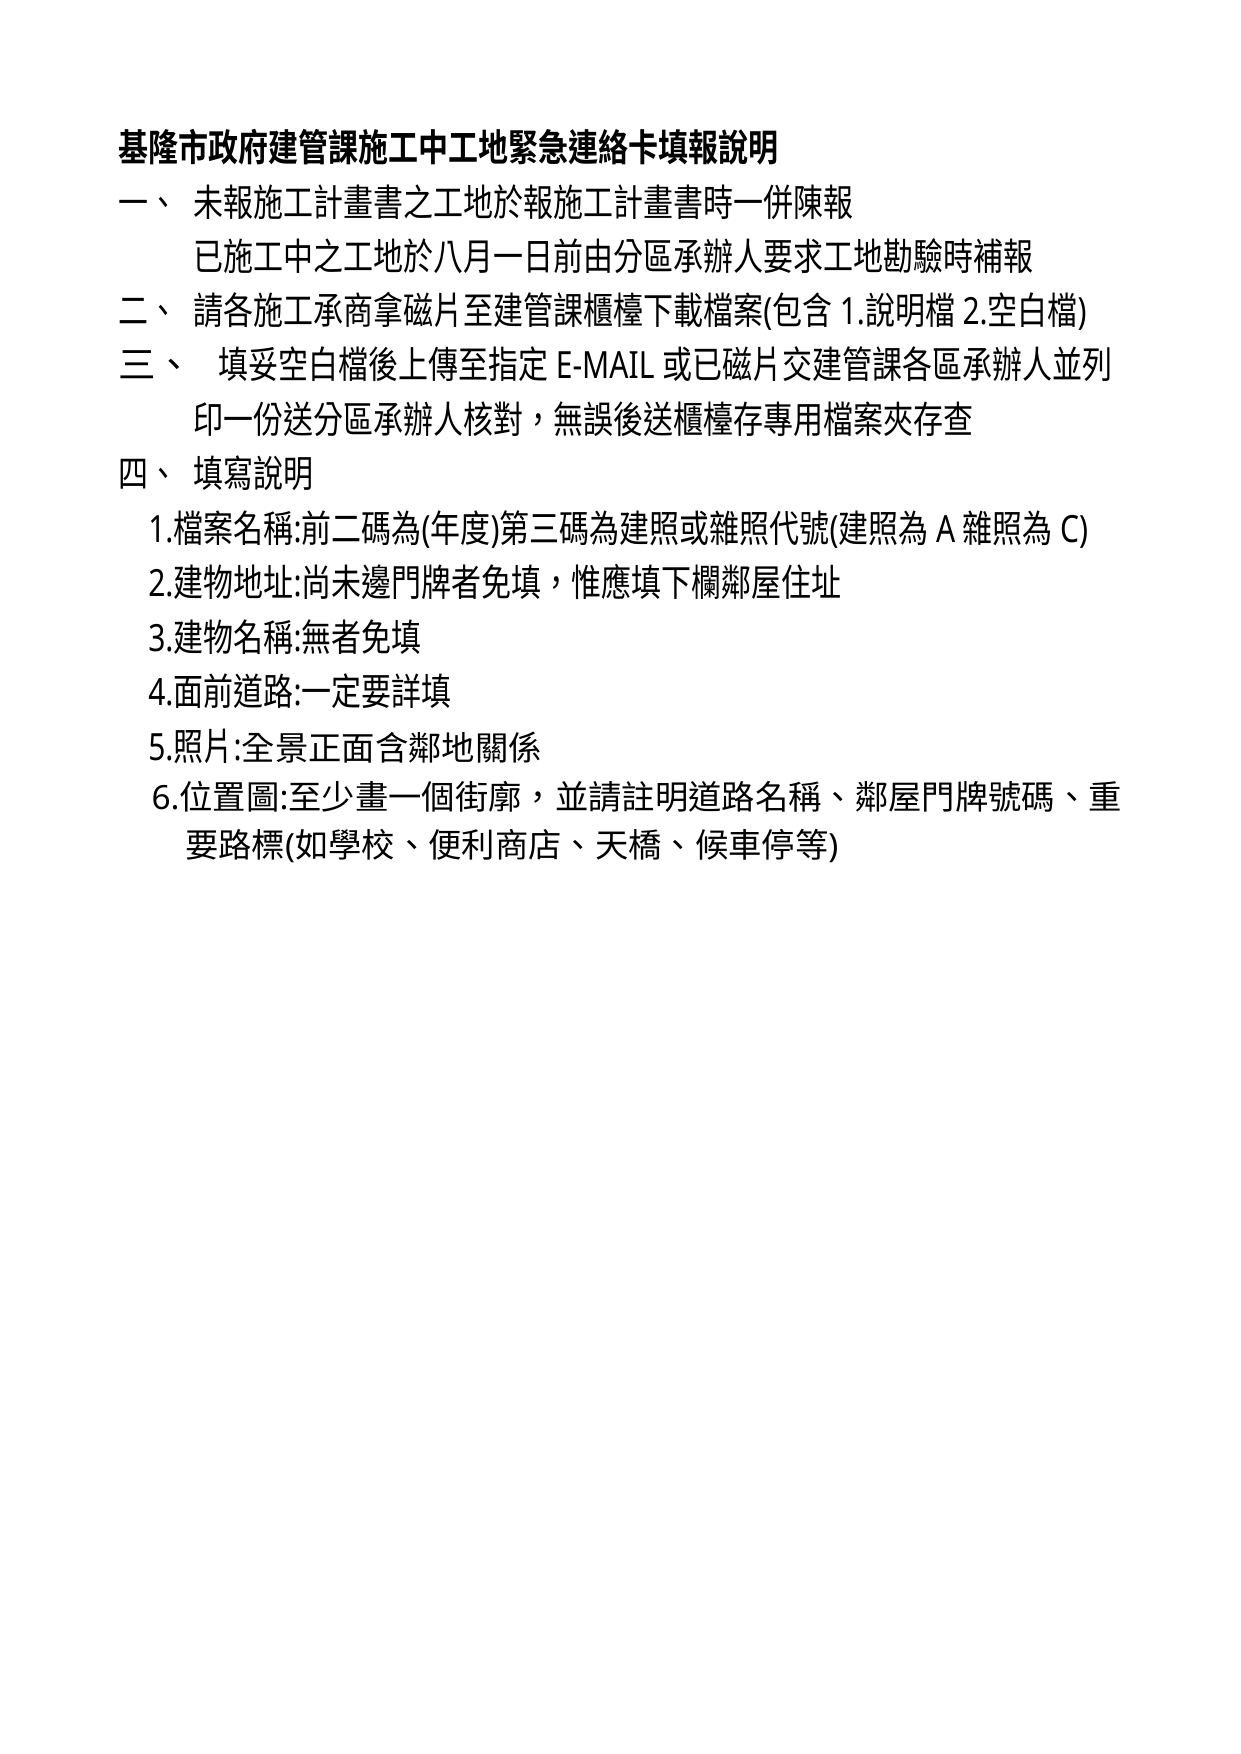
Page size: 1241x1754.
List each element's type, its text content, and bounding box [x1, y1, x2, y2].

list 填妥空白檔後上傳至指定E-MAIL或已磁片交建管課各區承辦人並列印一份送分區承辦人核對，無誤後送櫃檯存專用檔案夾存查 [118, 335, 1122, 444]
text 3.建物名稱:無者免填 [118, 607, 1122, 662]
list 填寫說明 [118, 444, 1122, 498]
text 5.照片:全景正面含鄰地關係 [118, 716, 1122, 771]
text 1.檔案名稱:前二碼為(年度)第三碼為建照或雜照代號(建照為A雜照為C) [118, 498, 1122, 553]
text 6.位置圖:至少畫一個街廓，並請註明道路名稱、鄰屋門牌號碼、重要路標(如學校、便利商店、天橋、候車停等) [151, 771, 1122, 868]
text 4.面前道路:一定要詳填 [118, 662, 1122, 716]
list 請各施工承商拿磁片至建管課櫃檯下載檔案(包含1.說明檔2.空白檔) [118, 281, 1122, 335]
list 未報施工計畫書之工地於報施工計畫書時一併陳報 [118, 172, 1122, 227]
text 2.建物地址:尚未邊門牌者免填，惟應填下欄鄰屋住址 [118, 553, 1122, 607]
text 基隆市政府建管課施工中工地緊急連絡卡填報說明 [118, 118, 1122, 172]
text 已施工中之工地於八月一日前由分區承辦人要求工地勘驗時補報 [118, 227, 1122, 281]
